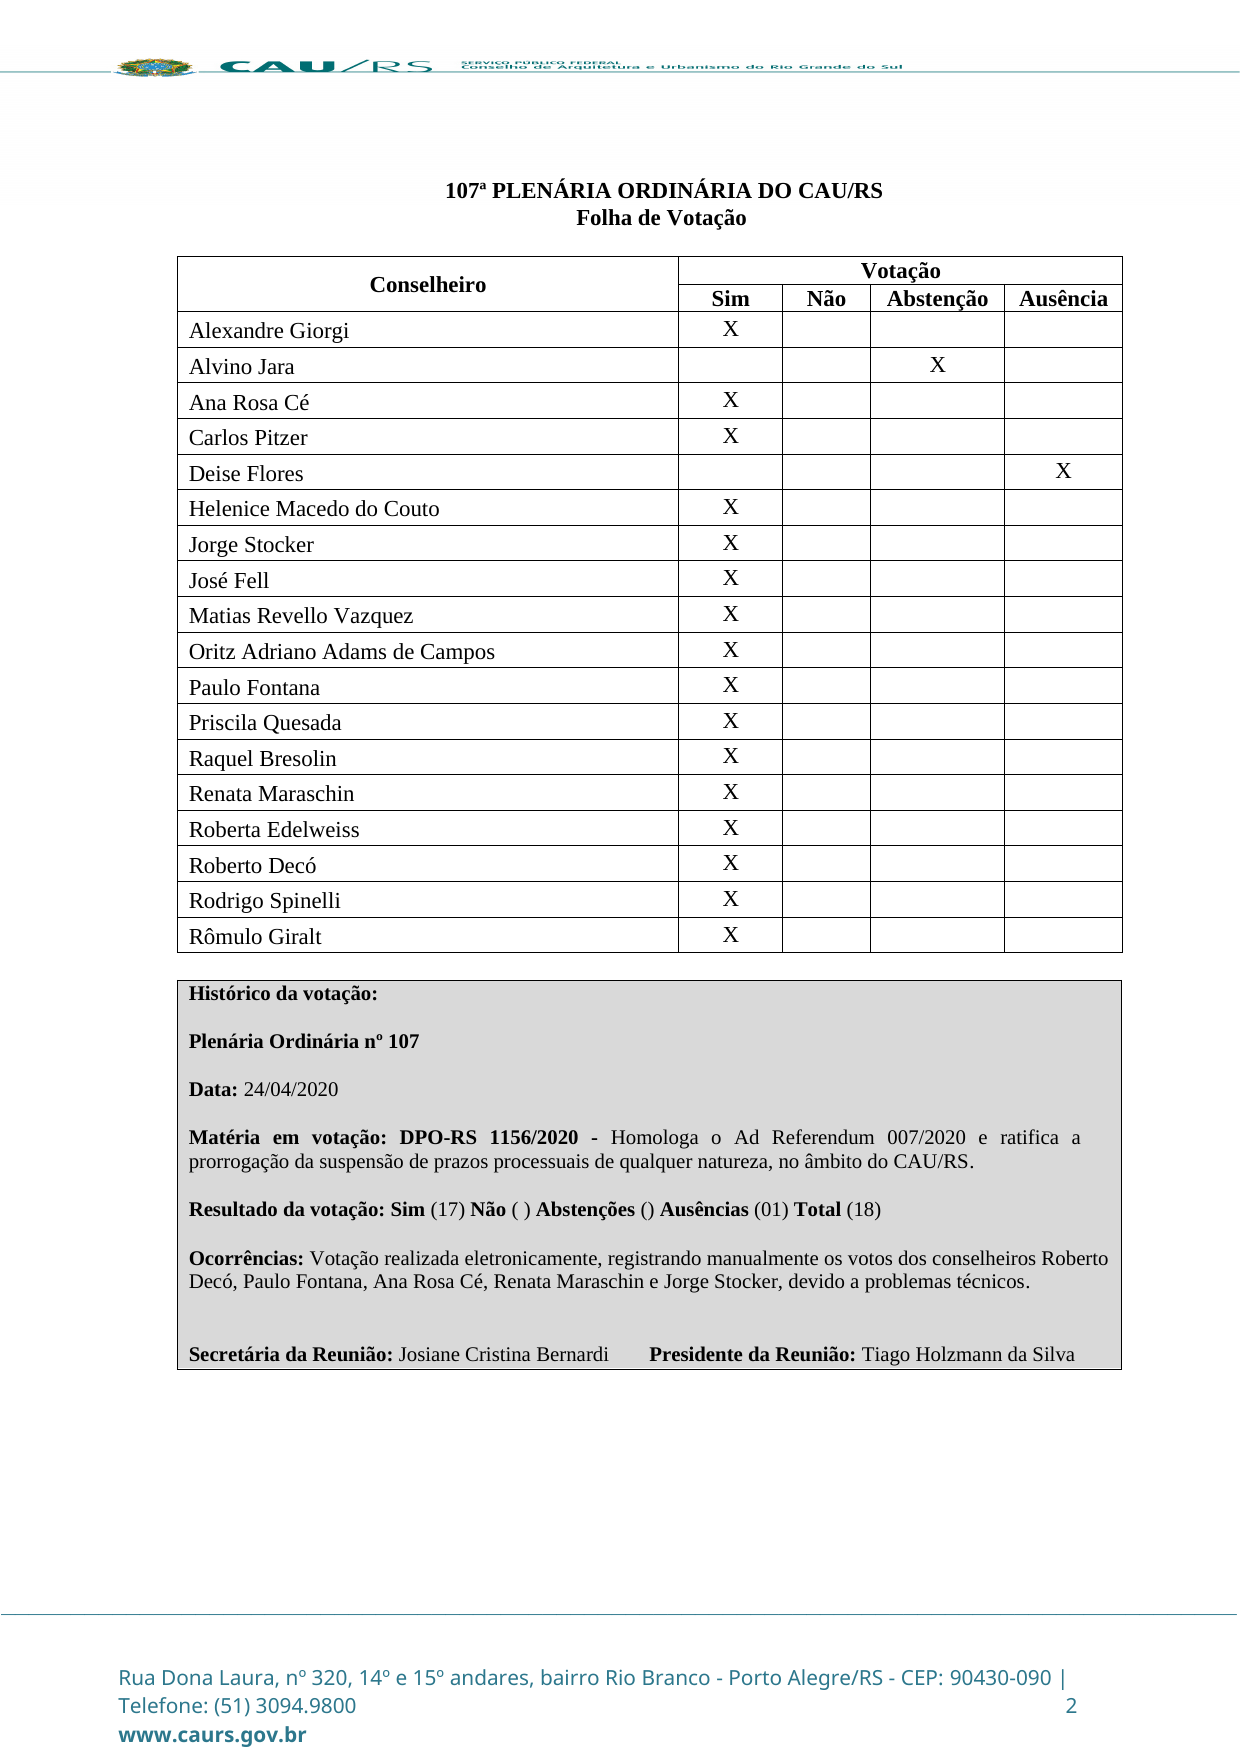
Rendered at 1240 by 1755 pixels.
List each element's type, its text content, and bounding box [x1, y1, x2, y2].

table_cell Abstenção [871, 285, 1004, 311]
table_cell [1005, 597, 1122, 632]
table_cell Matias Revello Vazquez [178, 597, 678, 632]
table_header Histórico da votação: [178, 981, 1121, 1029]
table_cell [1005, 918, 1122, 952]
table_cell Roberta Edelweiss [178, 811, 678, 845]
table_cell [783, 312, 870, 347]
table_cell [1005, 740, 1122, 774]
table_cell X [679, 526, 782, 560]
table_cell [1005, 668, 1122, 703]
table_cell Alexandre Giorgi [178, 312, 678, 347]
table_cell [783, 526, 870, 560]
table_cell [871, 740, 1004, 774]
table_cell [871, 918, 1004, 952]
table_cell [1005, 775, 1122, 810]
table_cell Plenária Ordinária nº 107 [178, 1029, 1121, 1077]
table_cell X [679, 811, 782, 845]
table_cell X [679, 633, 782, 667]
table_cell [871, 455, 1004, 489]
table_cell [1005, 882, 1122, 917]
table_cell [871, 490, 1004, 525]
table_cell [783, 882, 870, 917]
table_header Conselheiro [178, 257, 678, 311]
table_cell [1005, 419, 1122, 453]
table_cell Priscila Quesada [178, 704, 678, 738]
table_cell X [679, 561, 782, 596]
table_cell [1005, 383, 1122, 418]
table_cell X [679, 597, 782, 632]
table_cell X [679, 668, 782, 703]
text Folha de Votação [177, 205, 1151, 230]
table_cell [783, 597, 870, 632]
table_cell Ausência [1005, 285, 1122, 311]
table_cell [871, 526, 1004, 560]
table_cell X [679, 882, 782, 917]
table_cell Helenice Macedo do Couto [178, 490, 678, 525]
table_cell [871, 312, 1004, 347]
table_cell [783, 846, 870, 881]
table_cell [871, 633, 1004, 667]
table_cell [871, 846, 1004, 881]
table_cell Deise Flores [178, 455, 678, 489]
table_cell [1005, 561, 1122, 596]
table_cell [871, 704, 1004, 738]
table_cell X [679, 312, 782, 347]
table_cell Renata Maraschin [178, 775, 678, 810]
table_cell [1005, 348, 1122, 382]
table_cell [783, 704, 870, 738]
table_cell [1005, 526, 1122, 560]
table_cell [783, 561, 870, 596]
table_cell Presidente da Reunião: Tiago Holzmann da Silva [649, 1342, 1121, 1368]
table_cell Paulo Fontana [178, 668, 678, 703]
table_cell X [679, 775, 782, 810]
table_cell [1005, 846, 1122, 881]
table_cell Ocorrências: Votação realizada eletronicamente, registrando manualmente os votos dos conselheiros Roberto Decó, Paulo Fontana, Ana Rosa Cé, Renata Maraschin e Jorge Stocker, devido a problemas técnicos. [178, 1245, 1121, 1342]
table_cell [1005, 633, 1122, 667]
table_cell [679, 455, 782, 489]
table_cell Rodrigo Spinelli [178, 882, 678, 917]
table_cell [871, 383, 1004, 418]
table_cell X [679, 490, 782, 525]
table_cell Não [783, 285, 870, 311]
table_cell [871, 419, 1004, 453]
table_cell [783, 455, 870, 489]
table_cell [783, 633, 870, 667]
table_cell [1005, 490, 1122, 525]
table_cell José Fell [178, 561, 678, 596]
table_cell [783, 419, 870, 453]
table_cell [783, 775, 870, 810]
table_cell Roberto Decó [178, 846, 678, 881]
table_cell [871, 882, 1004, 917]
table_cell [783, 383, 870, 418]
table_cell X [679, 419, 782, 453]
table_cell Sim [679, 285, 782, 311]
table_cell [783, 490, 870, 525]
table_cell X [871, 348, 1004, 382]
table_cell X [679, 740, 782, 774]
table_header Votação [679, 257, 1122, 284]
table_cell [783, 811, 870, 845]
table_cell Oritz Adriano Adams de Campos [178, 633, 678, 667]
table_cell [679, 348, 782, 382]
table_cell Data: 24/04/2020 Matéria em votação: DPO-RS 1156/2020 - Homologa o Ad Referendum 007/2020 e ratifica a prorrogação da suspensão de prazos processuais de qualquer natureza, no âmbito do CAU/RS. [178, 1077, 1121, 1197]
table_cell Raquel Bresolin [178, 740, 678, 774]
table_cell Rômulo Giralt [178, 918, 678, 952]
table_cell [871, 775, 1004, 810]
table_cell [1005, 704, 1122, 738]
table_cell Jorge Stocker [178, 526, 678, 560]
table_cell [871, 668, 1004, 703]
table_cell [1005, 312, 1122, 347]
table_cell X [679, 383, 782, 418]
table_cell [783, 918, 870, 952]
table_cell X [679, 846, 782, 881]
table_cell Secretária da Reunião: Josiane Cristina Bernardi [178, 1342, 649, 1368]
table_cell [871, 597, 1004, 632]
table_cell Carlos Pitzer [178, 419, 678, 453]
table_cell Alvino Jara [178, 348, 678, 382]
table_cell X [1005, 455, 1122, 489]
table_cell [783, 668, 870, 703]
table_cell X [679, 918, 782, 952]
table_cell X [679, 704, 782, 738]
table_cell [783, 348, 870, 382]
table_cell Resultado da votação: Sim (17) Não ( ) Abstenções () Ausências (01) Total (18) [178, 1197, 1121, 1245]
table_cell [871, 811, 1004, 845]
table_cell [871, 561, 1004, 596]
table_cell Ana Rosa Cé [178, 383, 678, 418]
table_cell [783, 740, 870, 774]
table_cell [1005, 811, 1122, 845]
